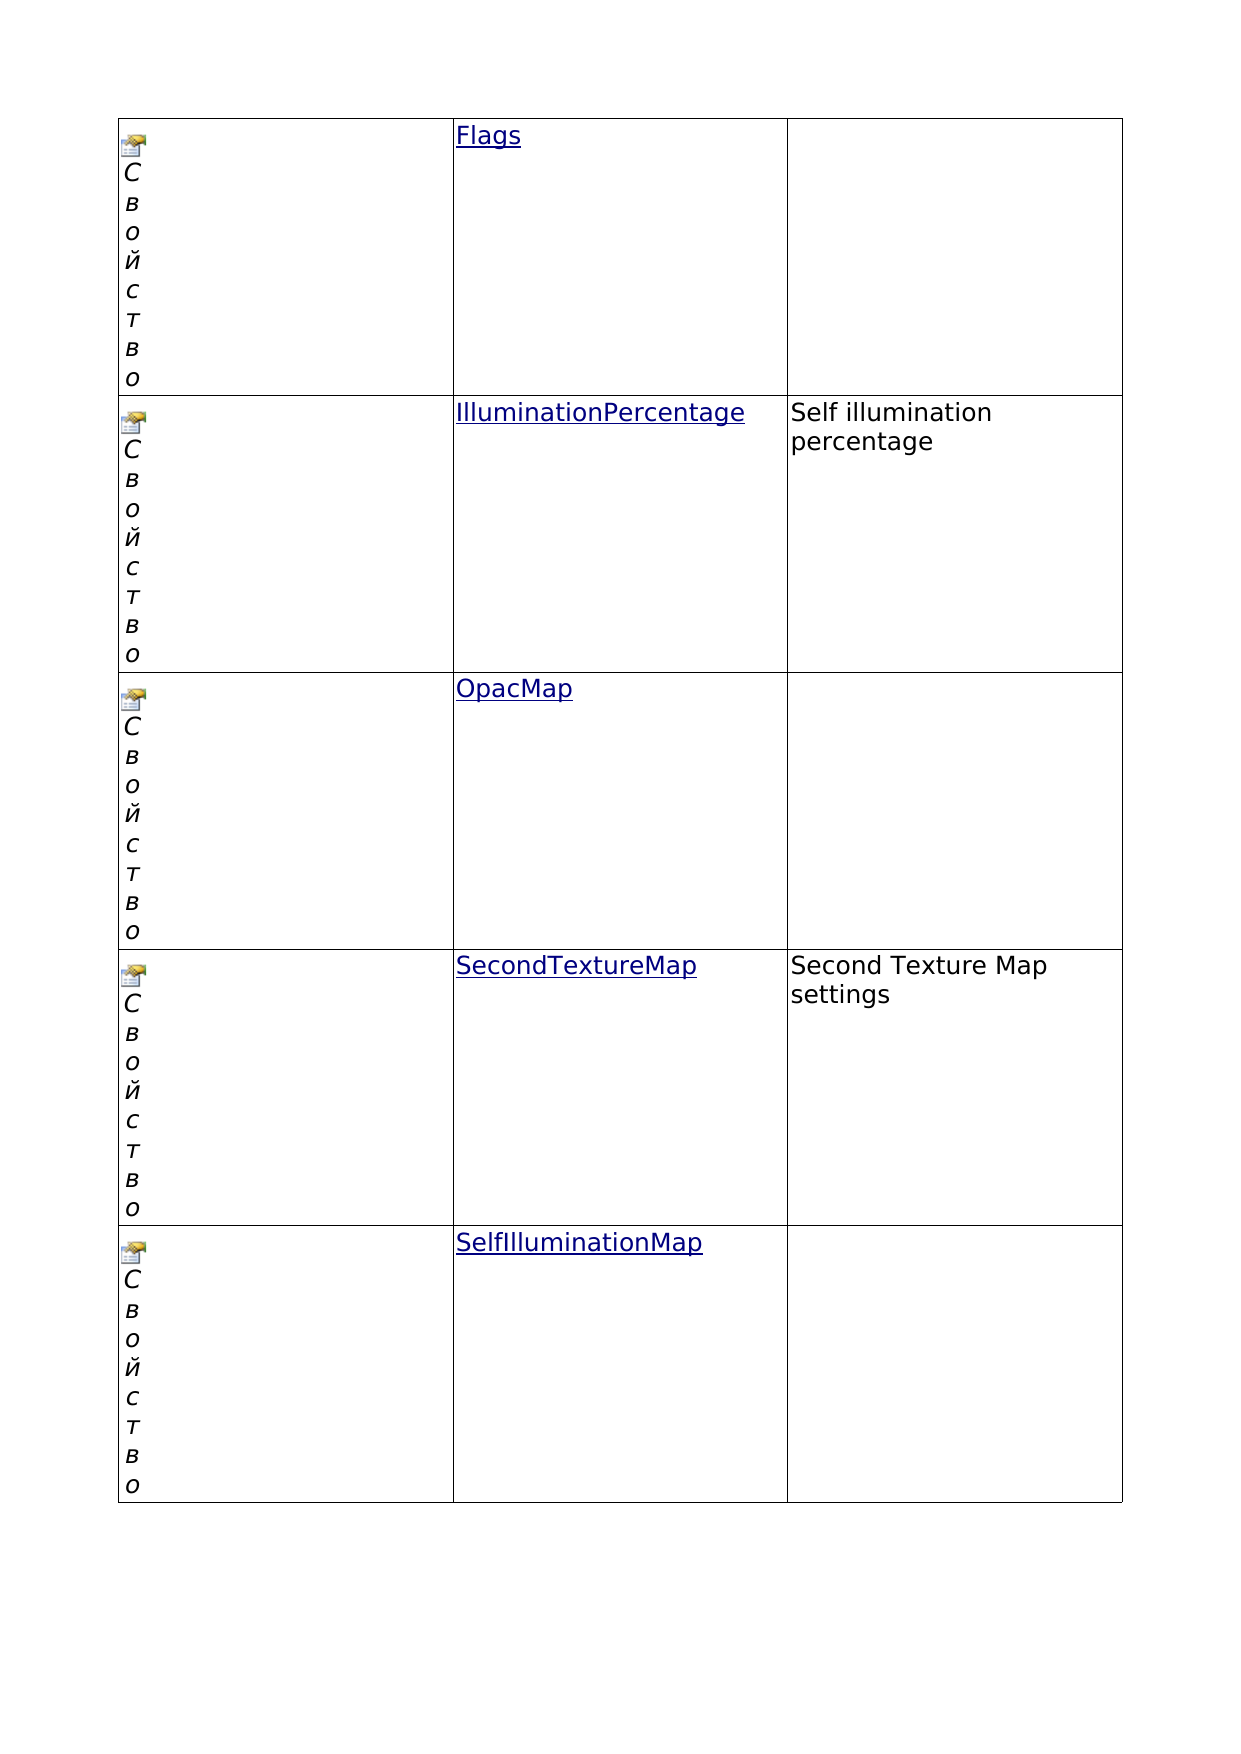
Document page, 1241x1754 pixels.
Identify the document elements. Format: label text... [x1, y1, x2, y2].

table_cell [119, 1226, 453, 1502]
picture [121, 1240, 147, 1266]
picture [121, 410, 147, 436]
table_cell Self illumination percentage [788, 396, 1122, 672]
table_cell [788, 1226, 1122, 1502]
table_cell SelfIlluminationMap [454, 1226, 787, 1502]
table_cell [119, 950, 453, 1225]
table_cell [119, 673, 453, 948]
table_cell [788, 673, 1122, 948]
table_cell [119, 119, 453, 395]
table_cell SecondTextureMap [454, 950, 787, 1225]
picture [121, 133, 147, 159]
table_cell Second Texture Map settings [788, 950, 1122, 1225]
table_cell [788, 119, 1122, 395]
picture [121, 687, 147, 713]
table_cell IlluminationPercentage [454, 396, 787, 672]
table_cell [119, 396, 453, 672]
table_cell OpacMap [454, 673, 787, 948]
picture [121, 963, 147, 989]
table_cell Flags [454, 119, 787, 395]
